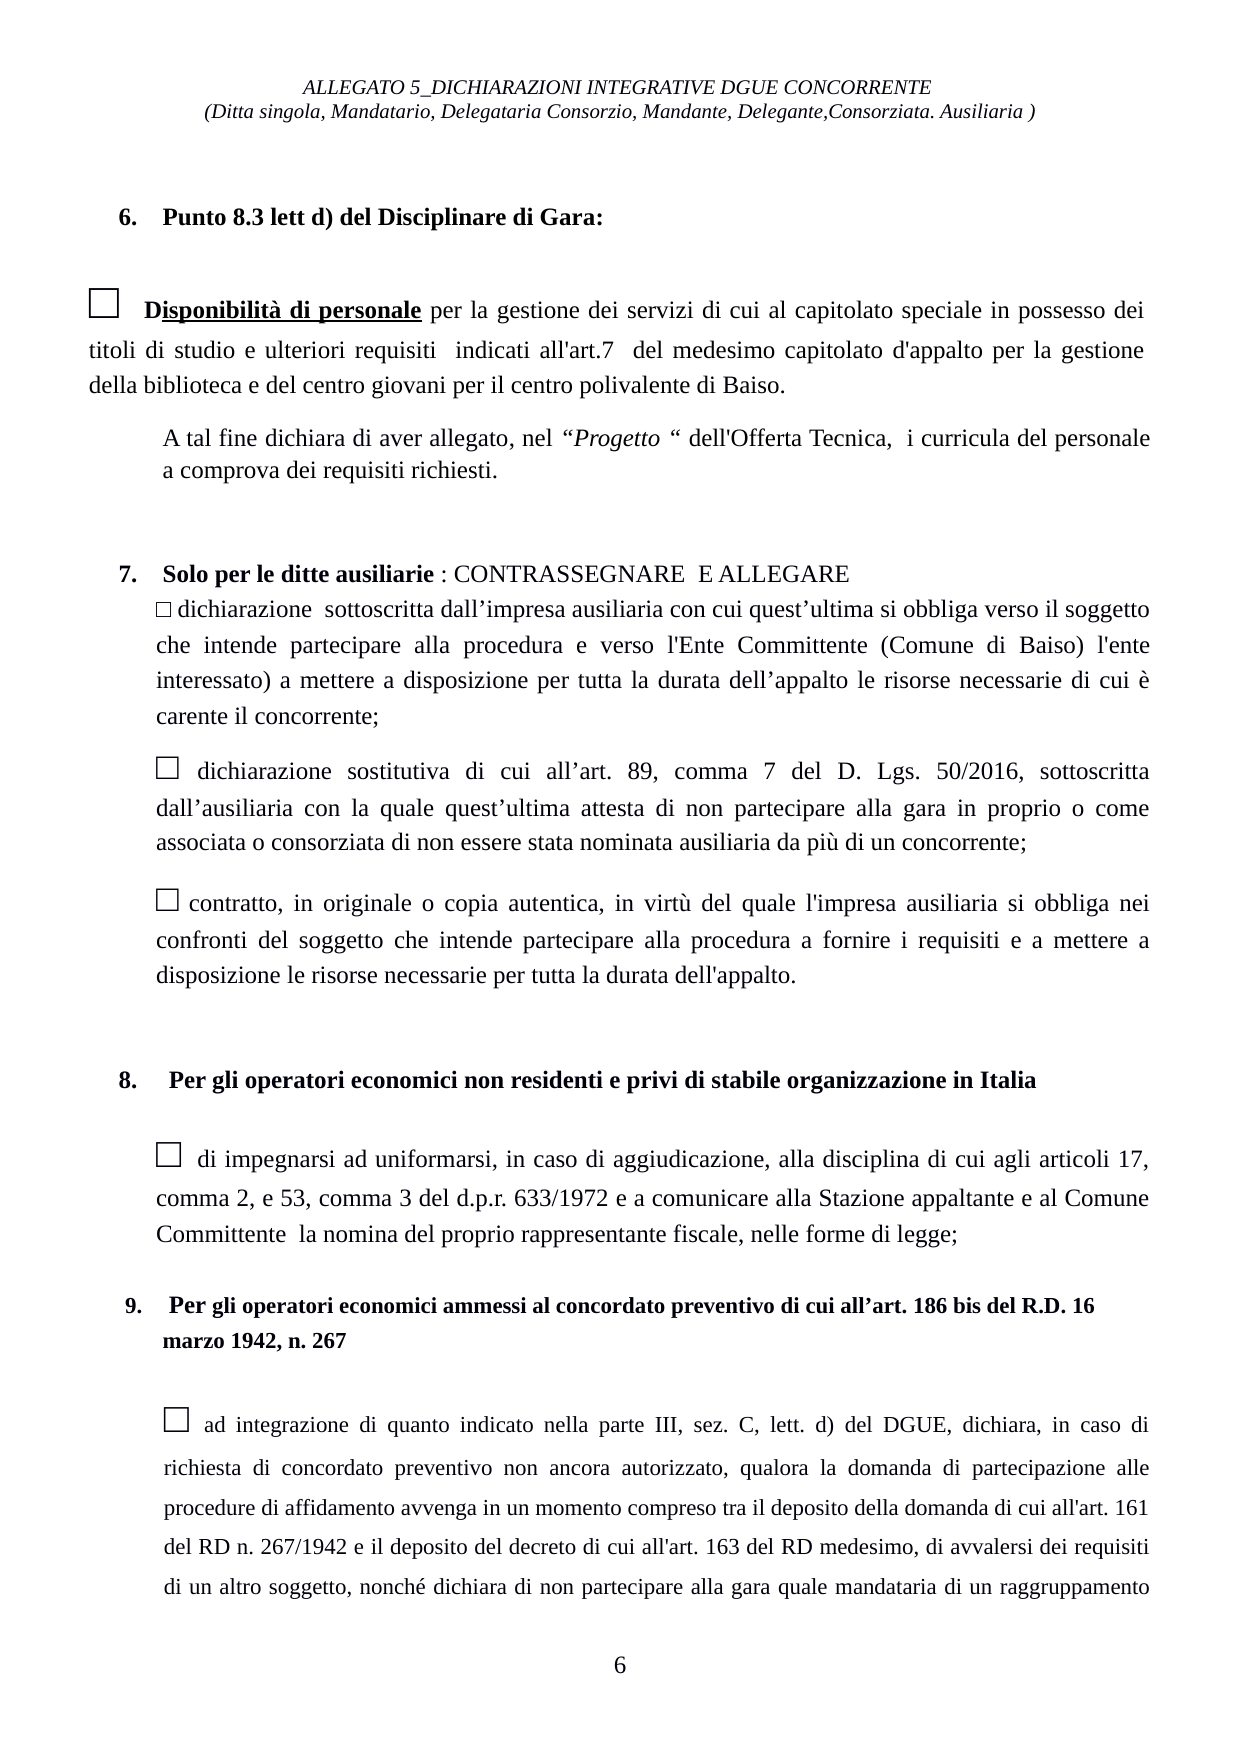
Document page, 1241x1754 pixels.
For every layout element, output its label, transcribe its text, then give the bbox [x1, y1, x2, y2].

list □ dichiarazione sostitutiva di cui all’art. 89, comma 7 del D. Lgs. 50/2016, sottoscritta dall’ausiliaria con la quale quest’ultima attesta di non partecipare alla gara in proprio o come associata o consorziata di non essere stata nominata ausiliaria da più di un concorrente; [118, 744, 1151, 856]
text A tal fine dichiara di aver allegato, nel “Progetto “ dell'Offerta Tecnica, i curricula del personale a comprova dei requisiti richiesti. [162, 419, 1151, 484]
list □ contratto, in originale o copia autentica, in virtù del quale l'impresa ausiliaria si obbliga nei confronti del soggetto che intende partecipare alla procedura a fornire i requisiti e a mettere a disposizione le risorse necessarie per tutta la durata dell'appalto. [118, 877, 1151, 989]
list □ dichiarazione sottoscritta dall’impresa ausiliaria con cui quest’ultima si obbliga verso il soggetto che intende partecipare alla procedura e verso l'Ente Committente (Comune di Baiso) l'ente interessato) a mettere a disposizione per tutta la durata dell’appalto le risorse necessarie di cui è carente il concorrente; [118, 588, 1151, 729]
list Punto 8.3 lett d) del Disciplinare di Gara: [118, 195, 1151, 231]
list Solo per le ditte ausiliarie : CONTRASSEGNARE E ALLEGARE [118, 552, 1151, 588]
list Per gli operatori economici non residenti e privi di stabile organizzazione in Italia [118, 1058, 1151, 1093]
list Per gli operatori economici ammessi al concordato preventivo di cui all’art. 186 bis del R.D. 16 marzo 1942, n. 267 [125, 1283, 1151, 1354]
list □ di impegnarsi ad uniformarsi, in caso di aggiudicazione, alla disciplina di cui agli articoli 17, comma 2, e 53, comma 3 del d.p.r. 633/1972 e a comunicare alla Stazione appaltante e al Comune Committente la nomina del proprio rappresentante fiscale, nelle forme di legge; [118, 1129, 1151, 1248]
text □ Disponibilità di personale per la gestione dei servizi di cui al capitolato Speciale in possesso dei titoli di studio e ulteriori requisiti indicati all'art.7 del medesimo Capitolato d'appalto per la gestione della Biblioteca e del Centro Giovani per il Centro Polivalente di Baiso. [89, 272, 1145, 398]
list □ ad integrazione di quanto indicato nella parte III, sez. C, lett. d) del DGUE, dichiara, in caso di richiesta di concordato preventivo non ancora autorizzato, qualora la domanda di partecipazione alle procedure di affidamento avvenga in un momento compreso tra il deposito della domanda di cui all'art. 161 del RD n. 267/1942 e il deposito del decreto di cui all'art. 163 del RD medesimo, di avvalersi dei requisiti di un altro soggetto, nonché dichiara di non partecipare alla gara quale mandataria di un raggruppamento [126, 1393, 1151, 1599]
